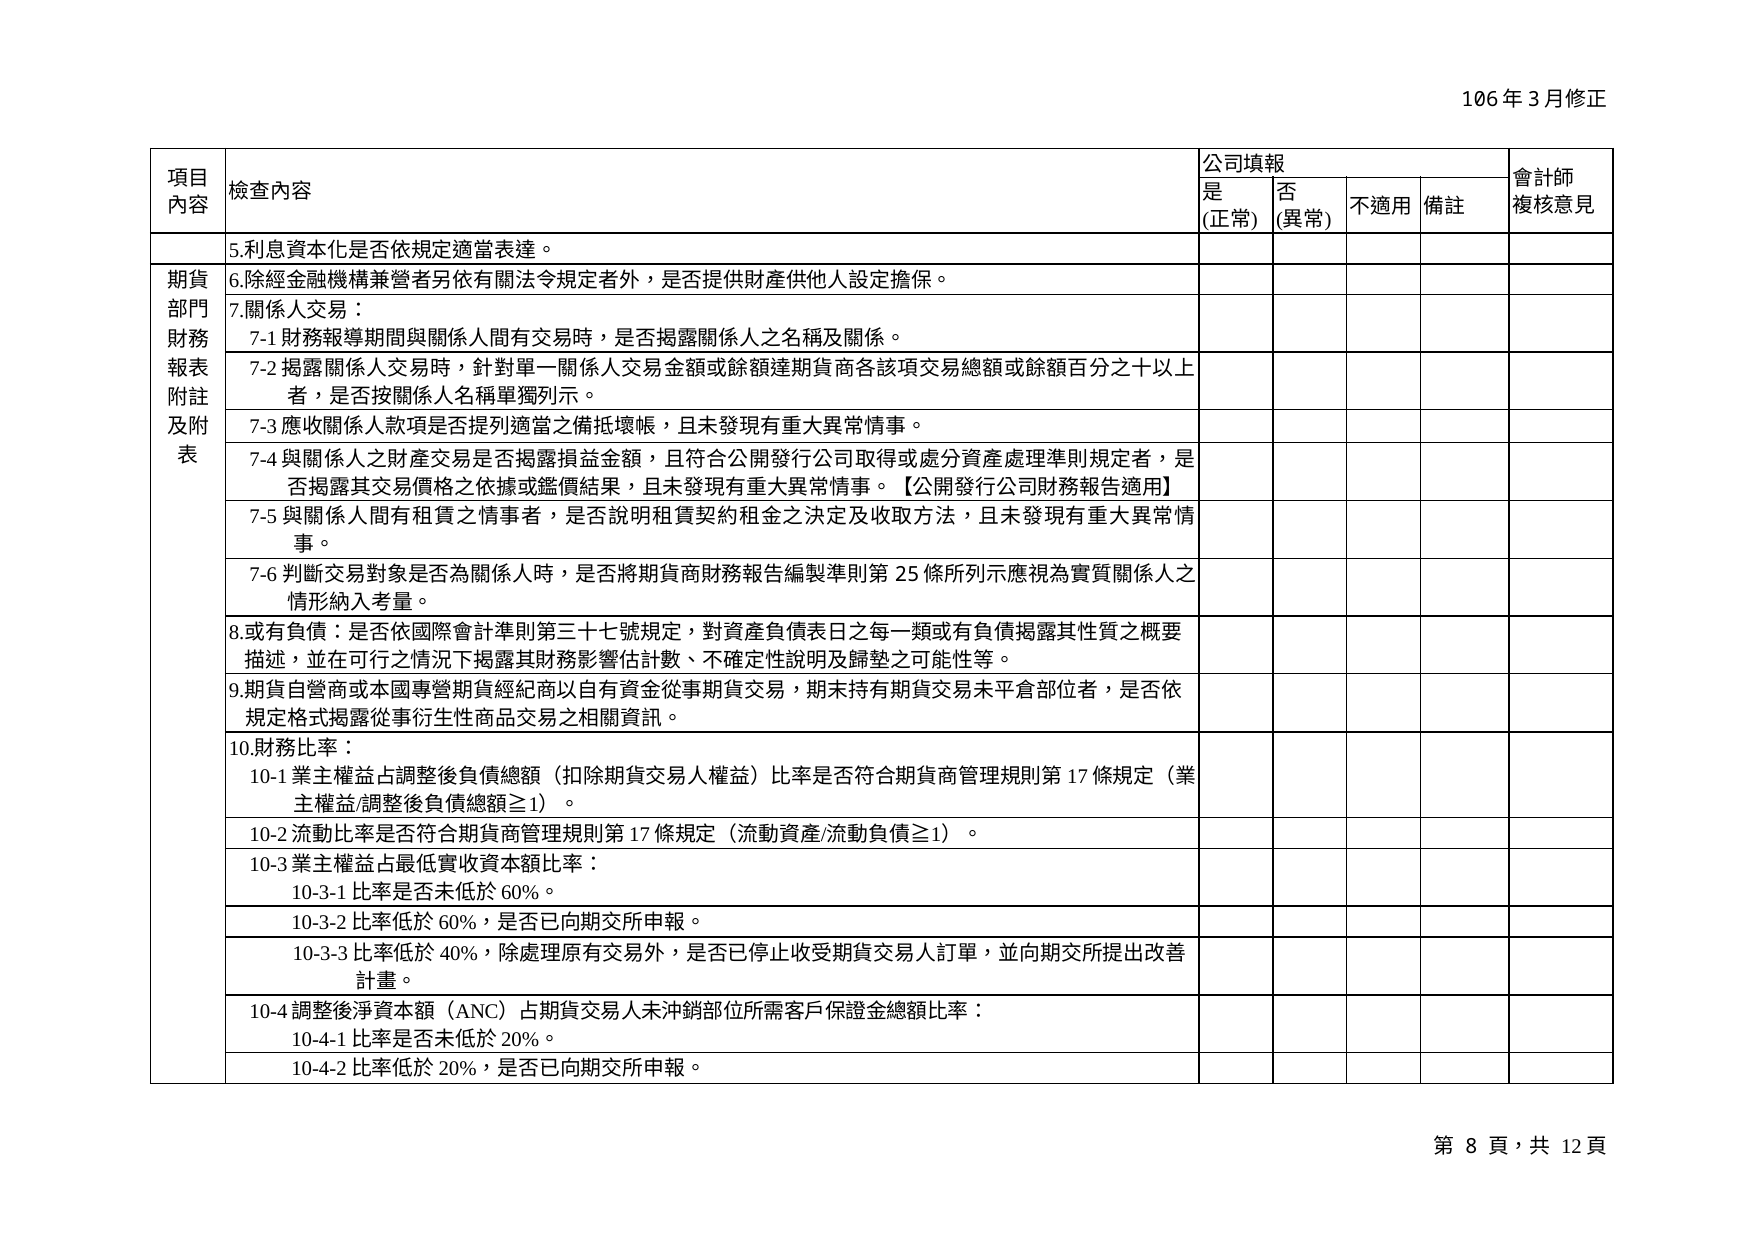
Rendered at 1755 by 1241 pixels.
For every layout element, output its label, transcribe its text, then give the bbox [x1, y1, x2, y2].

table_cell [1347, 938, 1420, 994]
table_cell [1274, 617, 1346, 673]
table_cell [1274, 674, 1346, 731]
table_cell [1510, 938, 1612, 994]
table_cell [1347, 410, 1420, 442]
table_cell [1274, 1053, 1346, 1082]
table_cell [1200, 907, 1272, 936]
table_cell [1200, 501, 1272, 557]
table_cell [1510, 559, 1612, 615]
table_cell [1274, 907, 1346, 936]
table_cell [1421, 234, 1508, 263]
table_cell [1347, 295, 1420, 351]
table_cell [1421, 410, 1508, 442]
table_header 會計師 複核意見 [1510, 149, 1612, 232]
table_cell [1347, 733, 1420, 817]
table_cell [1200, 1053, 1272, 1082]
table_cell 7-2揭露關係人交易時，針對單一關係人交易金額或餘額達期貨商各該項交易總額或餘額百分之十以上者，是否按關係人名稱單獨列示。 [226, 353, 1198, 409]
table_cell [1347, 265, 1420, 293]
table_cell 10-4調整後淨資本額（ANC）占期貨交易人未沖銷部位所需客戶保證金總額比率： 10-4-1比率是否未低於20%。 [226, 996, 1198, 1052]
table_cell [1421, 849, 1508, 905]
table_cell [1421, 559, 1508, 615]
table_cell [1510, 410, 1612, 442]
table_cell [1510, 353, 1612, 409]
table_cell [1347, 559, 1420, 615]
table_cell [1274, 733, 1346, 817]
table_cell [1200, 410, 1272, 442]
table_cell [1421, 996, 1508, 1052]
table_cell [1200, 996, 1272, 1052]
table_cell [1510, 443, 1612, 500]
table_cell 6.除經金融機構兼營者另依有關法令規定者外，是否提供財產供他人設定擔保。 [226, 265, 1198, 293]
table_cell [1274, 295, 1346, 351]
table_cell [1421, 674, 1508, 731]
table_cell [1510, 1053, 1612, 1082]
table_cell [1347, 818, 1420, 848]
table_cell [1421, 443, 1508, 500]
table_cell [1200, 674, 1272, 731]
table_cell [1200, 733, 1272, 817]
table_cell [1510, 996, 1612, 1052]
table_cell 10-3-2比率低於60%，是否已向期交所申報。 [226, 907, 1198, 936]
table_cell 備註 [1421, 178, 1508, 232]
table_cell [151, 234, 225, 263]
table_cell [1347, 1053, 1420, 1082]
table_cell 7-3應收關係人款項是否提列適當之備抵壞帳，且未發現有重大異常情事。 [226, 410, 1198, 442]
table_cell [1274, 234, 1346, 263]
table_cell [1200, 849, 1272, 905]
table_cell [1347, 443, 1420, 500]
table_cell 是 (正常) [1200, 178, 1272, 232]
table_cell [1510, 907, 1612, 936]
table_cell [1510, 849, 1612, 905]
table_cell 10-3-3比率低於40%，除處理原有交易外，是否已停止收受期貨交易人訂單，並向期交所提出改善計畫。 [226, 938, 1198, 994]
table_cell [1421, 818, 1508, 848]
table_cell [1421, 265, 1508, 293]
table_cell [1347, 234, 1420, 263]
table_cell [1274, 996, 1346, 1052]
table_cell [1421, 938, 1508, 994]
table_cell [1274, 938, 1346, 994]
table_cell [1347, 674, 1420, 731]
table_cell [1421, 1053, 1508, 1082]
table_cell [1347, 849, 1420, 905]
table_cell 否 (異常) [1274, 178, 1346, 232]
table_cell [1274, 265, 1346, 293]
table_cell [1200, 353, 1272, 409]
table_cell [1274, 353, 1346, 409]
table_header 檢查內容 [226, 149, 1198, 232]
table_cell [1347, 501, 1420, 557]
table_cell [1510, 295, 1612, 351]
table_cell [1200, 559, 1272, 615]
table_cell 7-5與關係人間有租賃之情事者，是否說明租賃契約租金之決定及收取方法，且未發現有重大異常情事。 [226, 501, 1198, 557]
table_cell [1274, 559, 1346, 615]
table_cell 期貨部門財務報表附註及附表 [151, 265, 225, 1082]
table_cell [1200, 818, 1272, 848]
table_cell [1347, 353, 1420, 409]
table_cell [1421, 907, 1508, 936]
table_cell [1274, 849, 1346, 905]
table_cell [1510, 265, 1612, 293]
table_cell [1274, 501, 1346, 557]
table_cell [1510, 501, 1612, 557]
table_cell [1421, 617, 1508, 673]
table_cell [1200, 617, 1272, 673]
table_cell [1421, 501, 1508, 557]
table_cell 10-4-2比率低於20%，是否已向期交所申報。 [226, 1053, 1198, 1082]
table_header 項目 內容 [151, 149, 225, 232]
table_cell 10-2流動比率是否符合期貨商管理規則第17條規定（流動資產/流動負債≧1）。 [226, 818, 1198, 848]
table_cell [1421, 733, 1508, 817]
table_cell [1200, 443, 1272, 500]
table_cell [1510, 733, 1612, 817]
table_cell [1347, 996, 1420, 1052]
table_cell [1274, 443, 1346, 500]
table_cell [1200, 234, 1272, 263]
table_cell [1510, 234, 1612, 263]
table_cell [1200, 295, 1272, 351]
table_cell [1421, 295, 1508, 351]
table_cell [1421, 353, 1508, 409]
table_cell [1347, 617, 1420, 673]
table_cell [1347, 907, 1420, 936]
table_cell [1200, 938, 1272, 994]
table_cell 7.關係人交易： 7-1財務報導期間與關係人間有交易時，是否揭露關係人之名稱及關係。 [226, 295, 1198, 351]
table_header 公司填報 [1200, 149, 1508, 176]
table_cell 7-4與關係人之財產交易是否揭露損益金額，且符合公開發行公司取得或處分資產處理準則規定者，是否揭露其交易價格之依據或鑑價結果，且未發現有重大異常情事。【公開發行公司財務報告適用】 [226, 443, 1198, 500]
table_cell 8.或有負債：是否依國際會計準則第三十七號規定，對資產負債表日之每一類或有負債揭露其性質之概要描述，並在可行之情況下揭露其財務影響估計數、不確定性說明及歸墊之可能性等。 [226, 617, 1198, 673]
table_cell 10-3業主權益占最低實收資本額比率： 10-3-1比率是否未低於60%。 [226, 849, 1198, 905]
table_cell 10.財務比率： 10-1業主權益占調整後負債總額（扣除期貨交易人權益）比率是否符合期貨商管理規則第17條規定（業主權益/調整後負債總額≧1）。 [226, 733, 1198, 817]
table_cell 7-6 判斷交易對象是否為關係人時，是否將期貨商財務報告編製準則第25條所列示應視為實質關係人之情形納入考量。 [226, 559, 1198, 615]
table_cell 不適用 [1347, 178, 1420, 232]
table_cell 9.期貨自營商或本國專營期貨經紀商以自有資金從事期貨交易，期末持有期貨交易未平倉部位者，是否依規定格式揭露從事衍生性商品交易之相關資訊。 [226, 674, 1198, 731]
table_cell [1274, 410, 1346, 442]
table_cell [1274, 818, 1346, 848]
table_cell [1510, 818, 1612, 848]
table_cell 5.利息資本化是否依規定適當表達。 [226, 234, 1198, 263]
table_cell [1510, 617, 1612, 673]
table_cell [1200, 265, 1272, 293]
table_cell [1510, 674, 1612, 731]
